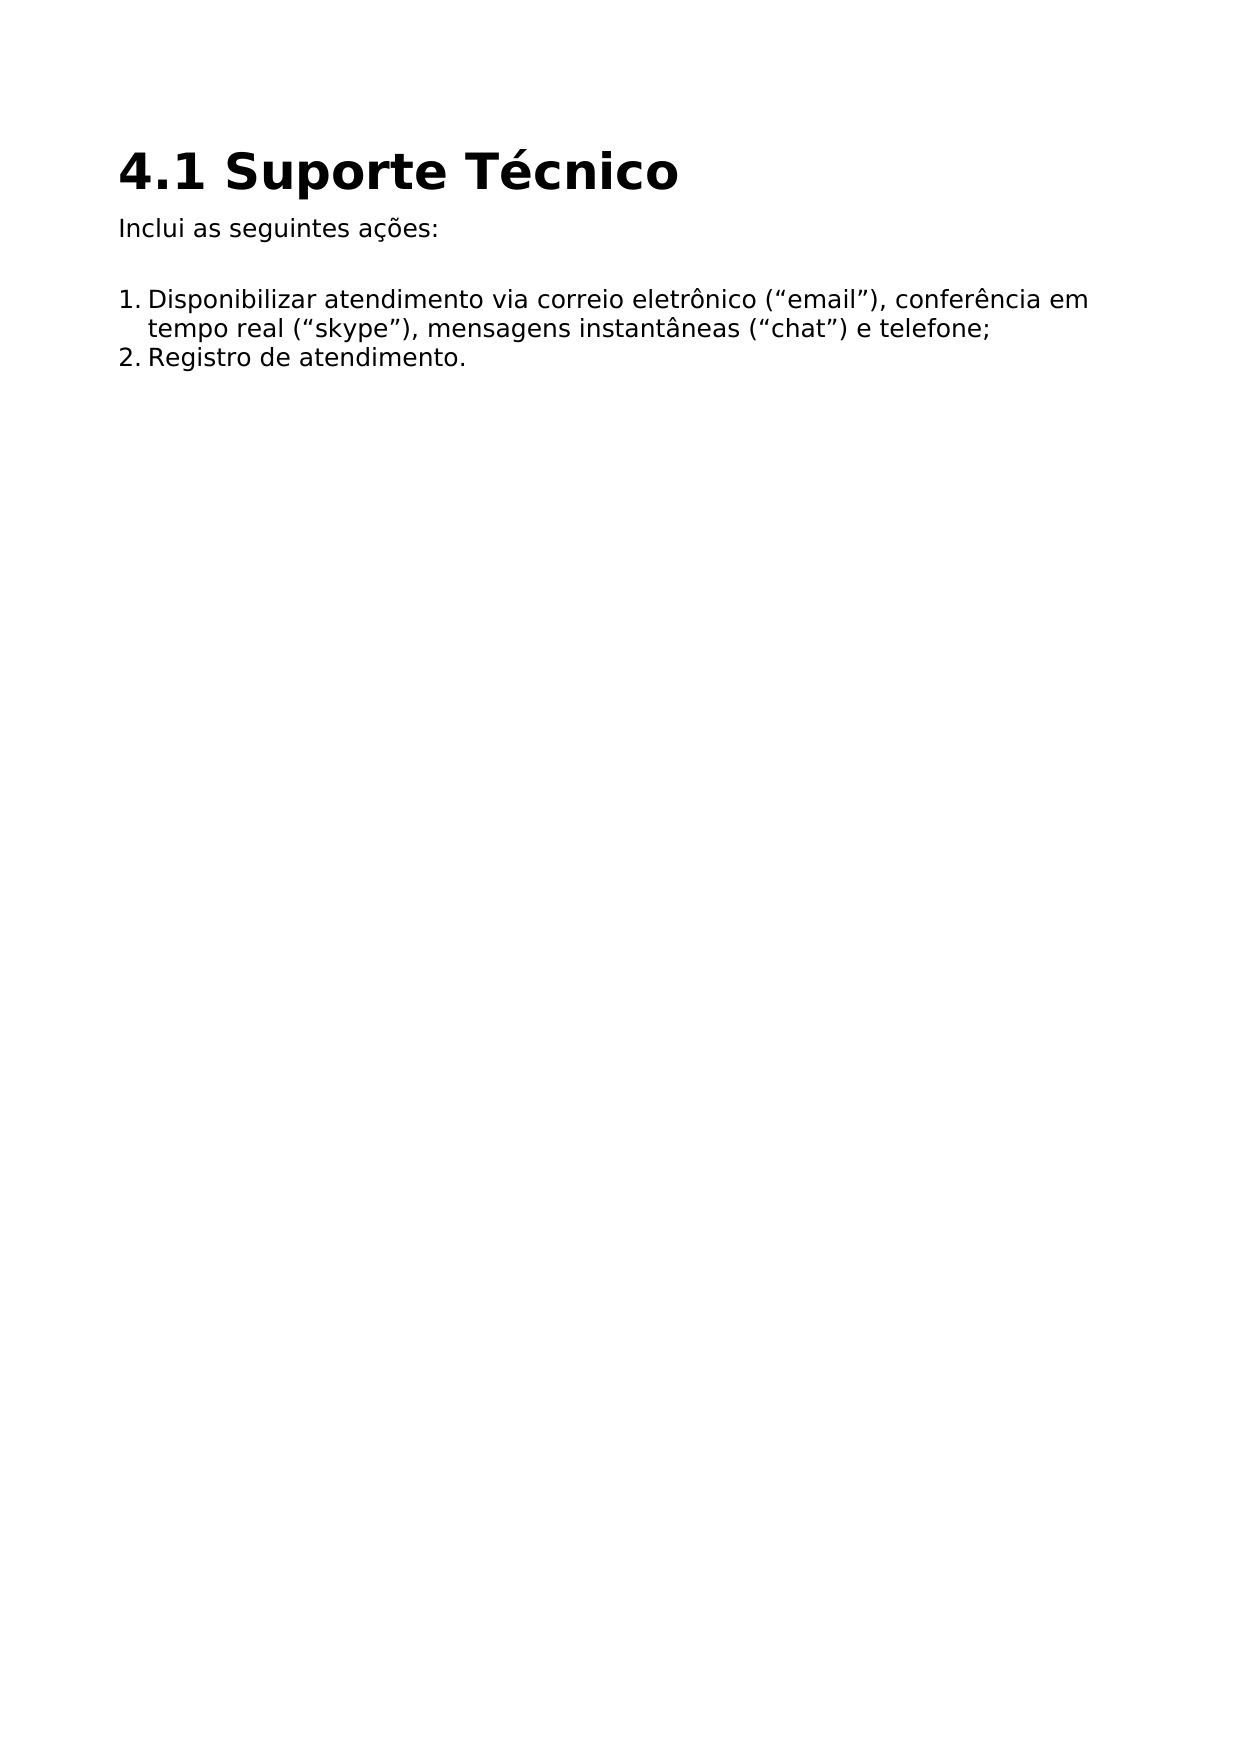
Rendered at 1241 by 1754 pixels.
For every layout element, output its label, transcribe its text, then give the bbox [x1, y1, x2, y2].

list Disponibilizar atendimento via correio eletrônico (“email”), conferência em tempo real (“skype”), mensagens instantâneas (“chat”) e telefone; [118, 285, 1122, 343]
subtitle 4.1 Suporte Técnico [118, 143, 1122, 201]
text Inclui as seguintes ações: [118, 214, 1122, 243]
list Registro de atendimento. [118, 343, 1122, 372]
